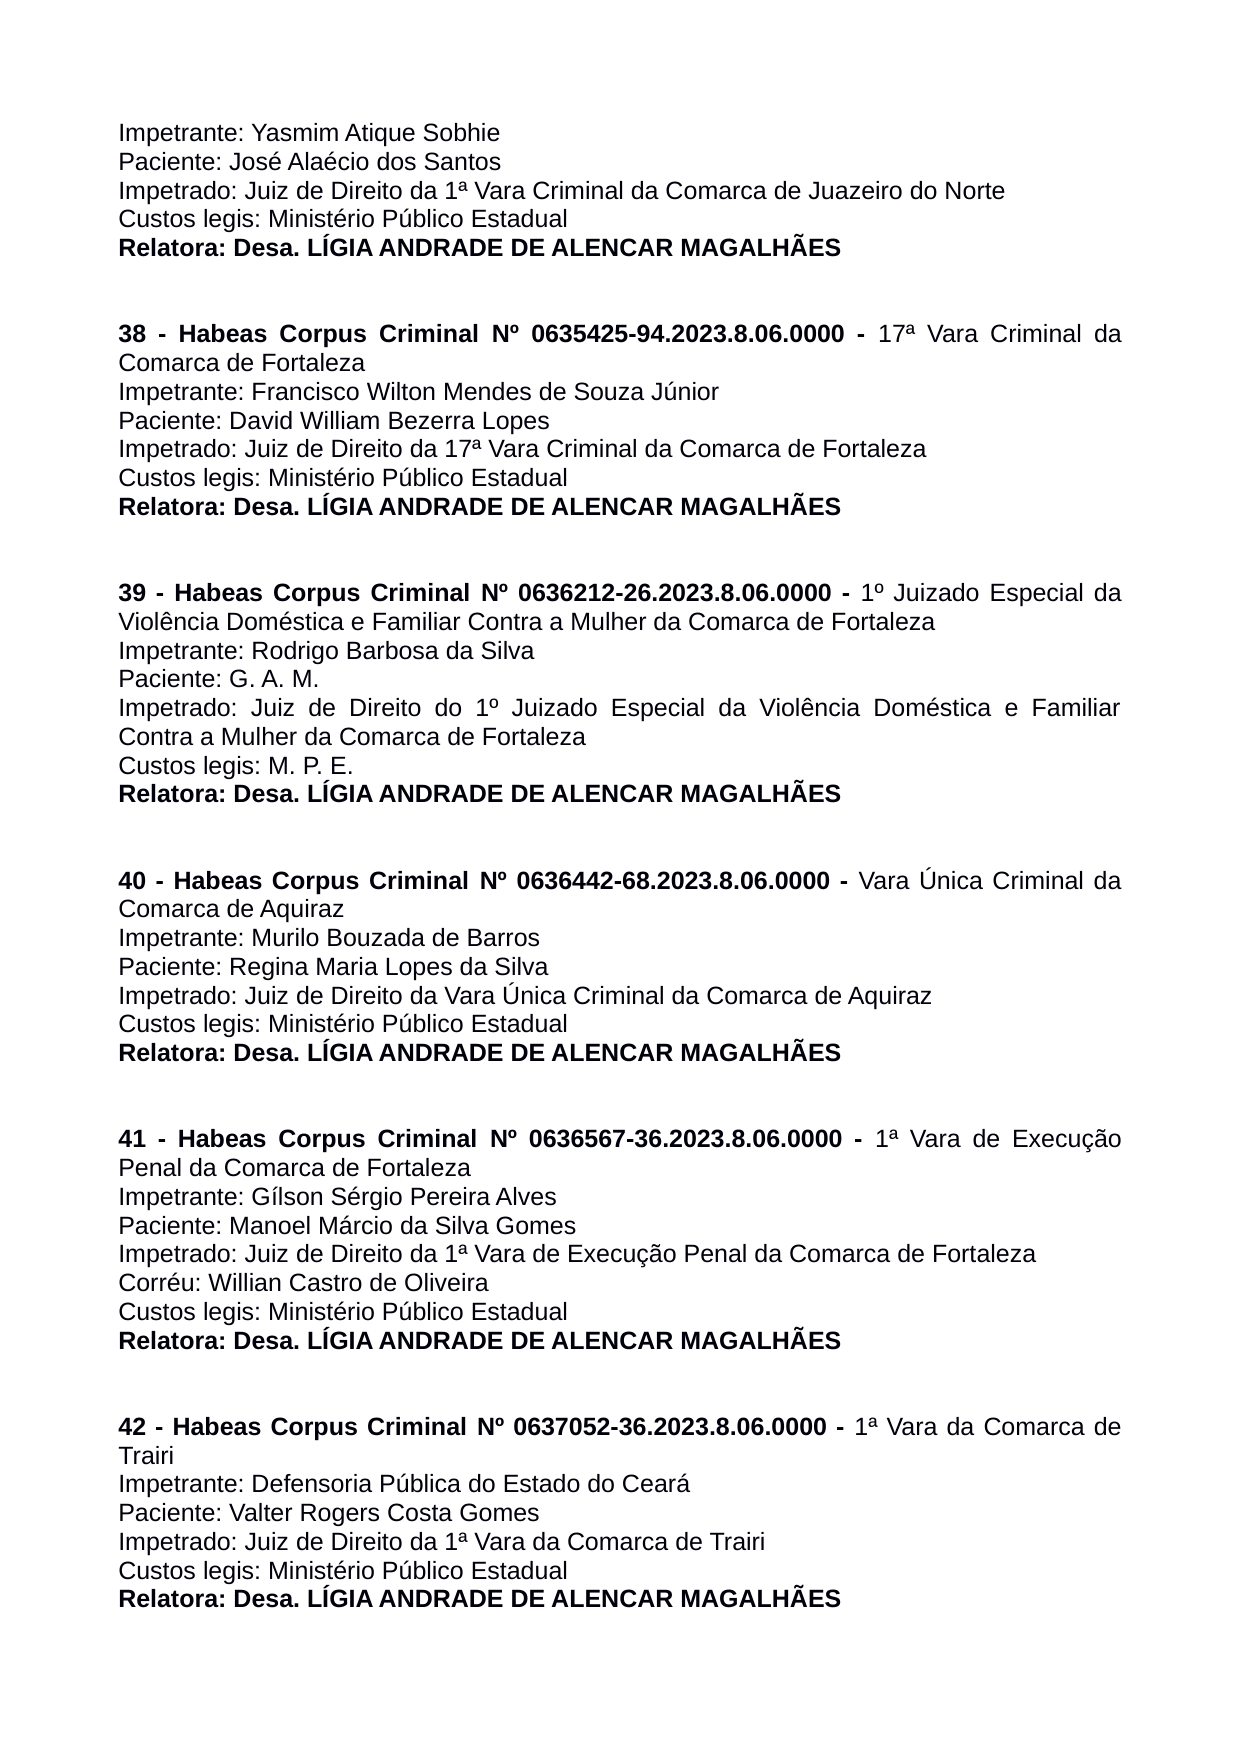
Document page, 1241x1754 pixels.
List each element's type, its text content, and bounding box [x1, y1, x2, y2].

text Corréu: Willian Castro de Oliveira [118, 1268, 1122, 1297]
text 41 - Habeas Corpus Criminal Nº 0636567-36.2023.8.06.0000 - 1ª Vara de Execução Penal da Comarca de Fortaleza [118, 1124, 1122, 1182]
text Impetrante: Yasmim Atique Sobhie [118, 118, 1122, 147]
text Paciente: David William Bezerra Lopes [118, 406, 1122, 434]
text Relatora: Desa. LÍGIA ANDRADE DE ALENCAR MAGALHÃES [118, 1038, 1122, 1067]
text Custos legis: Ministério Público Estadual [118, 204, 1122, 233]
text Impetrado: Juiz de Direito do 1º Juizado Especial da Violência Doméstica e Familiar Contra a Mulher da Comarca de Fortaleza [118, 693, 1122, 751]
text Paciente: Valter Rogers Costa Gomes [118, 1498, 1122, 1527]
text 38 - Habeas Corpus Criminal Nº 0635425-94.2023.8.06.0000 - 17ª Vara Criminal da Comarca de Fortaleza [118, 319, 1122, 377]
text Paciente: Regina Maria Lopes da Silva [118, 952, 1122, 981]
text Custos legis: Ministério Público Estadual [118, 463, 1122, 492]
text Impetrante: Defensoria Pública do Estado do Ceará [118, 1469, 1122, 1498]
text Custos legis: Ministério Público Estadual [118, 1556, 1122, 1584]
text Custos legis: Ministério Público Estadual [118, 1009, 1122, 1038]
text Impetrado: Juiz de Direito da 1ª Vara de Execução Penal da Comarca de Fortaleza [118, 1239, 1122, 1268]
text 40 - Habeas Corpus Criminal Nº 0636442-68.2023.8.06.0000 - Vara Única Criminal da Comarca de Aquiraz [118, 866, 1122, 923]
text Paciente: José Alaécio dos Santos [118, 147, 1122, 176]
text 39 - Habeas Corpus Criminal Nº 0636212-26.2023.8.06.0000 - 1º Juizado Especial da Violência Doméstica e Familiar Contra a Mulher da Comarca de Fortaleza [118, 578, 1122, 636]
text Impetrante: Rodrigo Barbosa da Silva [118, 636, 1122, 664]
text Custos legis: M. P. E. [118, 751, 1122, 779]
text Relatora: Desa. LÍGIA ANDRADE DE ALENCAR MAGALHÃES [118, 779, 1122, 808]
text Impetrado: Juiz de Direito da Vara Única Criminal da Comarca de Aquiraz [118, 981, 1122, 1009]
text Custos legis: Ministério Público Estadual [118, 1297, 1122, 1326]
text Impetrante: Murilo Bouzada de Barros [118, 923, 1122, 952]
text Relatora: Desa. LÍGIA ANDRADE DE ALENCAR MAGALHÃES [118, 492, 1122, 521]
text Relatora: Desa. LÍGIA ANDRADE DE ALENCAR MAGALHÃES [118, 1326, 1122, 1354]
text 42 - Habeas Corpus Criminal Nº 0637052-36.2023.8.06.0000 - 1ª Vara da Comarca de Trairi [118, 1412, 1122, 1469]
text Relatora: Desa. LÍGIA ANDRADE DE ALENCAR MAGALHÃES [118, 1584, 1122, 1613]
text Relatora: Desa. LÍGIA ANDRADE DE ALENCAR MAGALHÃES [118, 233, 1122, 262]
text Impetrado: Juiz de Direito da 17ª Vara Criminal da Comarca de Fortaleza [118, 434, 1122, 463]
text Impetrante: Gílson Sérgio Pereira Alves [118, 1182, 1122, 1211]
text Impetrante: Francisco Wilton Mendes de Souza Júnior [118, 377, 1122, 406]
text Paciente: G. A. M. [118, 664, 1122, 693]
text Impetrado: Juiz de Direito da 1ª Vara da Comarca de Trairi [118, 1527, 1122, 1556]
text Impetrado: Juiz de Direito da 1ª Vara Criminal da Comarca de Juazeiro do Norte [118, 176, 1122, 204]
text Paciente: Manoel Márcio da Silva Gomes [118, 1211, 1122, 1239]
